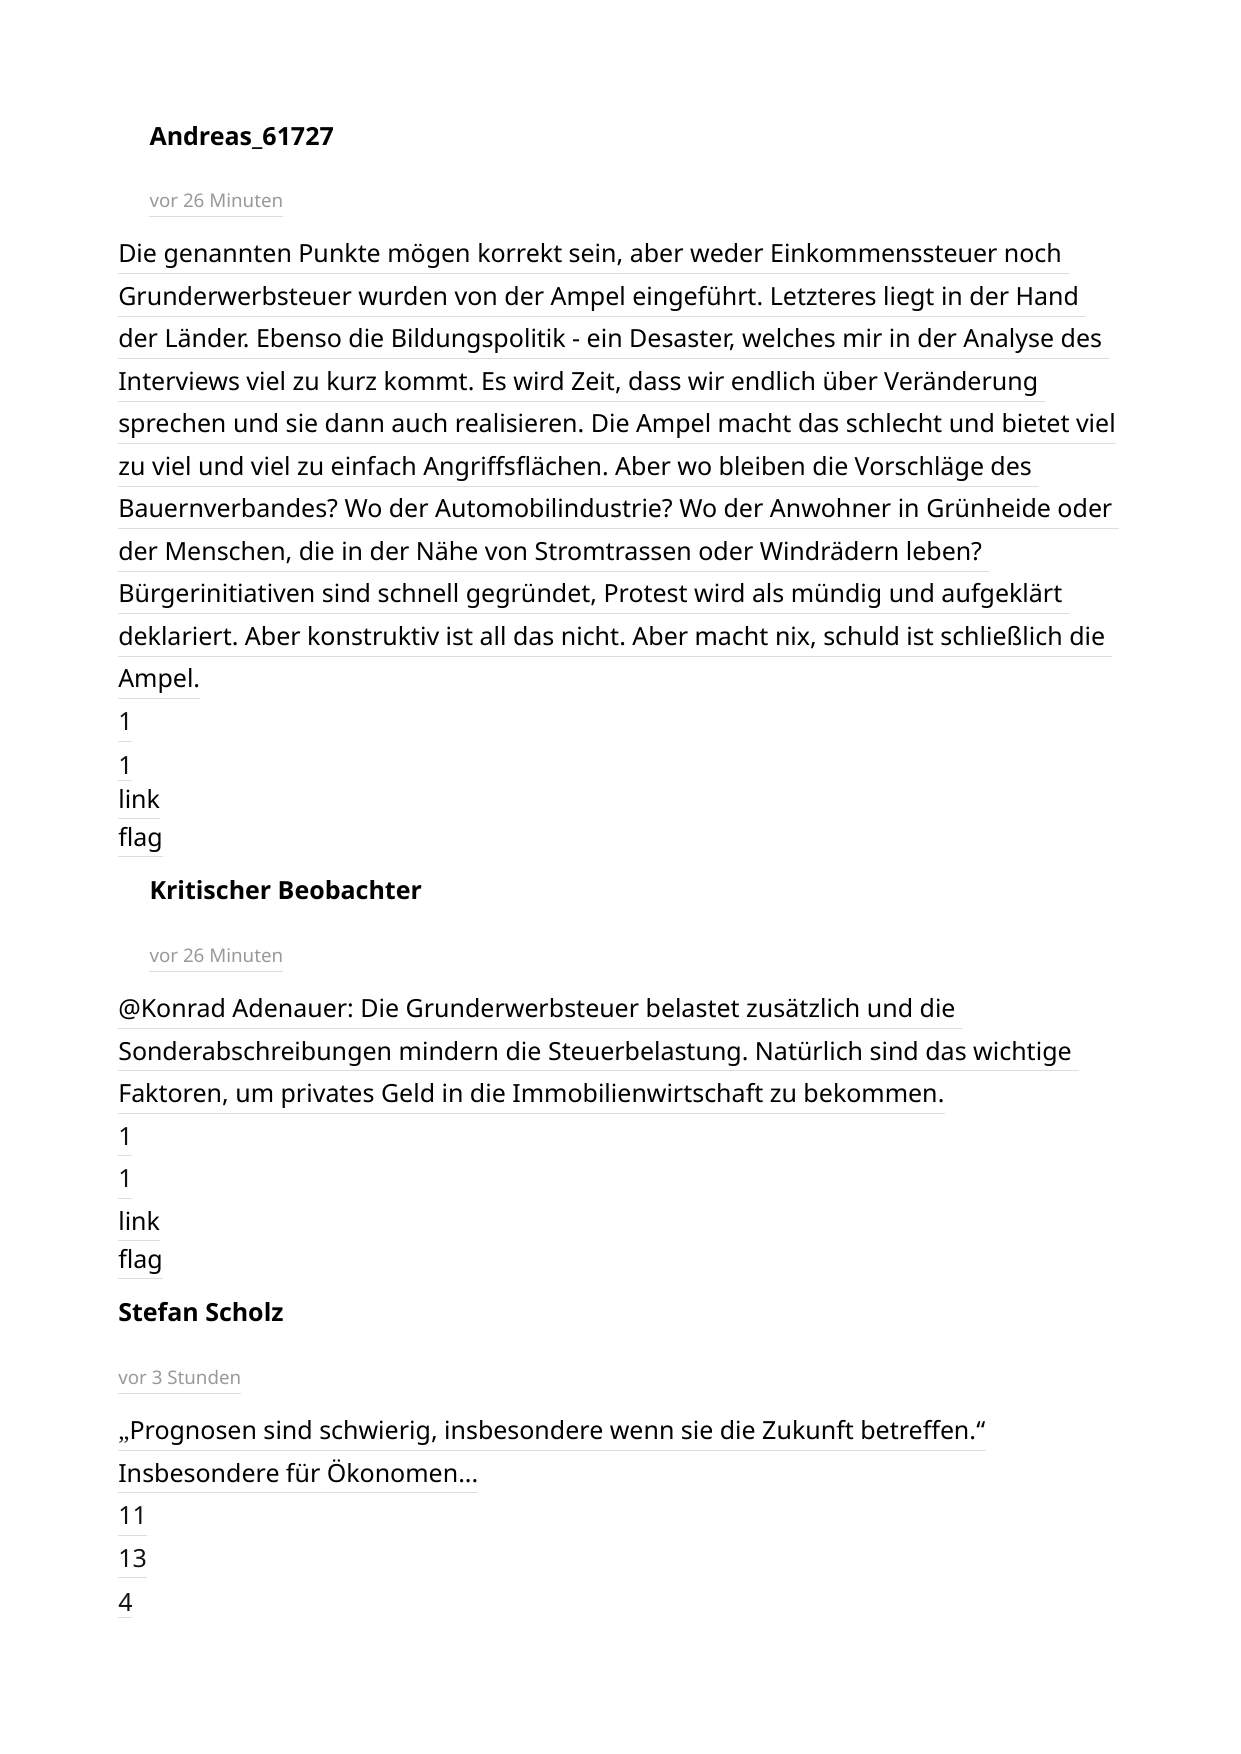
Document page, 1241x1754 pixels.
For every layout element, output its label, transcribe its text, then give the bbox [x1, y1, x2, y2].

text @Konrad Adenauer: Die Grunderwerbsteuer belastet zusätzlich und die Sonderabschreibungen mindern die Steuerbelastung. Natürlich sind das wichtige Faktoren, um privates Geld in die Immobilienwirtschaft zu bekommen. [118, 991, 1122, 1114]
text 1 [118, 746, 1122, 781]
text 13 [118, 1541, 1122, 1578]
text Andreas_61727 [149, 118, 1122, 152]
text 4 [118, 1583, 1122, 1618]
text 11 [118, 1498, 1122, 1536]
text 1 [118, 703, 1122, 742]
text vor 26 Minuten [149, 942, 1117, 972]
text link [118, 1203, 1122, 1241]
text „Prognosen sind schwierig, insbesondere wenn sie die Zukunft betreffen.“ Insbesondere für Ökonomen... [118, 1413, 1122, 1493]
text 1 [118, 1118, 1122, 1156]
text link [118, 781, 1122, 819]
text vor 3 Stunden [118, 1364, 1117, 1394]
text Kritischer Beobachter [149, 873, 1122, 907]
text Die genannten Punkte mögen korrekt sein, aber weder Einkommenssteuer noch Grunderwerbsteuer wurden von der Ampel eingeführt. Letzteres liegt in der Hand der Länder. Ebenso die Bildungspolitik - ein Desaster, welches mir in der Analyse des Interviews viel zu kurz kommt. Es wird Zeit, dass wir endlich über Veränderung sprechen und sie dann auch realisieren. Die Ampel macht das schlecht und bietet viel zu viel und viel zu einfach Angriffsflächen. Aber wo bleiben die Vorschläge des Bauernverbandes? Wo der Automobilindustrie? Wo der Anwohner in Grünheide oder der Menschen, die in der Nähe von Stromtrassen oder Windrädern leben? Bürgerinitiativen sind schnell gegründet, Protest wird als mündig und aufgeklärt deklariert. Aber konstruktiv ist all das nicht. Aber macht nix, schuld ist schließlich die Ampel. [118, 236, 1122, 699]
text vor 26 Minuten [149, 187, 1117, 217]
text flag [118, 819, 1122, 857]
text 1 [118, 1161, 1122, 1199]
text flag [118, 1241, 1122, 1279]
text Stefan Scholz [118, 1295, 1122, 1329]
